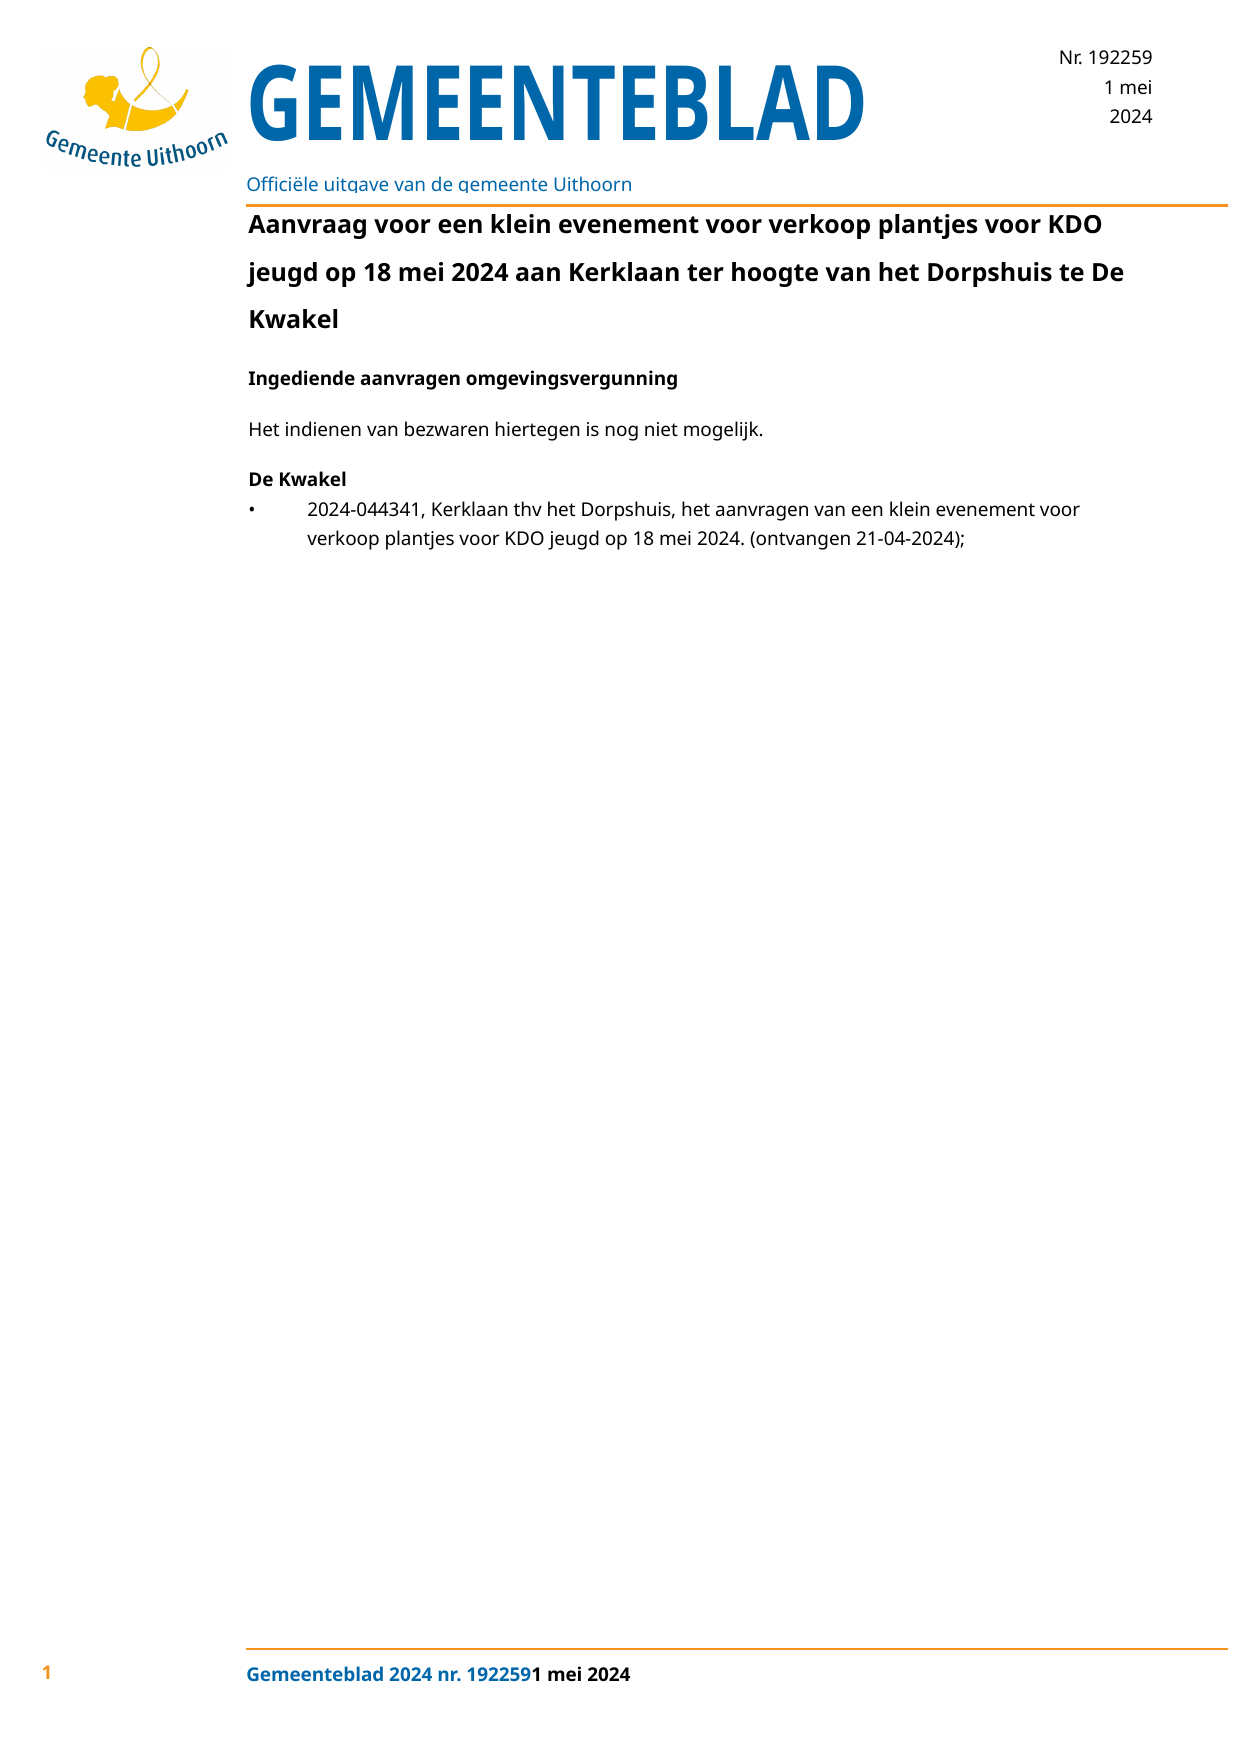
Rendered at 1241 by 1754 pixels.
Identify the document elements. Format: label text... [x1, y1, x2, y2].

text Aanvraag voor een klein evenement voor verkoop plantjes voor KDO jeugd op 18 mei 2024 aan Kerklaan ter hoogte van het Dorpshuis te De Kwakel [248, 207, 1152, 336]
text Ingediende aanvragen omgevingsvergunning [248, 366, 1152, 391]
list 2024-044341, Kerklaan thv het Dorpshuis, het aanvragen van een klein evenement voor verkoop plantjes voor KDO jeugd op 18 mei 2024. (ontvangen 21-04-2024); [248, 496, 1152, 551]
text Het indienen van bezwaren hiertegen is nog niet mogelijk. [248, 416, 1152, 442]
picture [41, 47, 231, 172]
text De Kwakel [248, 466, 1152, 492]
